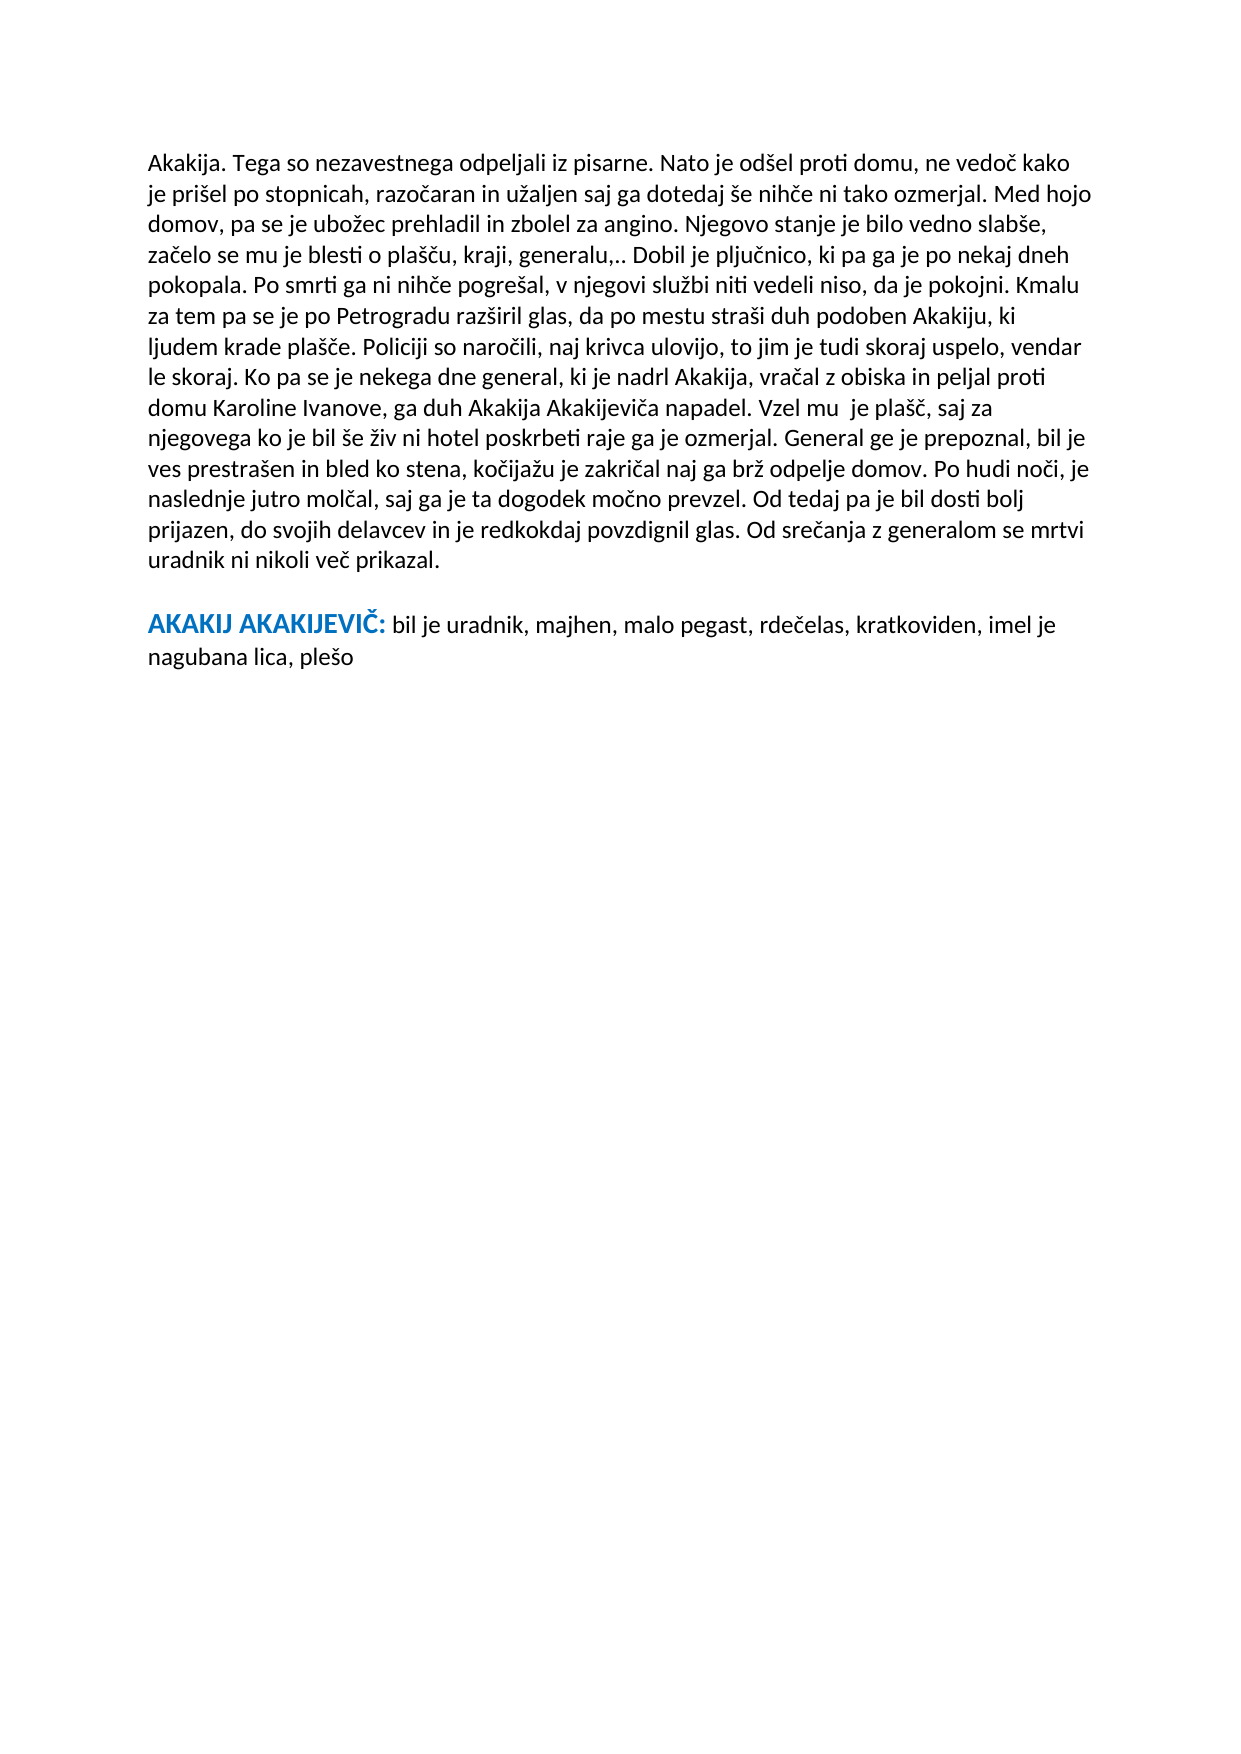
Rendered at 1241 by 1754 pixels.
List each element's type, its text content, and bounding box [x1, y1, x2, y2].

text AKAKIJ AKAKIJEVIČ: bil je uradnik, majhen, malo pegast, rdečelas, kratkoviden, imel je nagubana lica, plešo [148, 605, 1093, 672]
text Akakija. Tega so nezavestnega odpeljali iz pisarne. Nato je odšel proti domu, ne vedoč kako je prišel po stopnicah, razočaran in užaljen saj ga dotedaj še nihče ni tako ozmerjal. Med hojo domov, pa se je ubožec prehladil in zbolel za angino. Njegovo stanje je bilo vedno slabše, začelo se mu je blesti o plašču, kraji, generalu,.. Dobil je pljučnico, ki pa ga je po nekaj dneh pokopala. Po smrti ga ni nihče pogrešal, v njegovi službi niti vedeli niso, da je pokojni. Kmalu za tem pa se je po Petrogradu razširil glas, da po mestu straši duh podoben Akakiju, ki ljudem krade plašče. Policiji so naročili, naj krivca ulovijo, to jim je tudi skoraj uspelo, vendar le skoraj. Ko pa se je nekega dne general, ki je nadrl Akakija, vračal z obiska in peljal proti domu Karoline Ivanove, ga duh Akakija Akakijeviča napadel. Vzel mu je plašč, saj za njegovega ko je bil še živ ni hotel poskrbeti raje ga je ozmerjal. General ge je prepoznal, bil je ves prestrašen in bled ko stena, kočijažu je zakričal naj ga brž odpelje domov. Po hudi noči, je naslednje jutro molčal, saj ga je ta dogodek močno prevzel. Od tedaj pa je bil dosti bolj prijazen, do svojih delavcev in je redkokdaj povzdignil glas. Od srečanja z generalom se mrtvi uradnik ni nikoli več prikazal. [148, 148, 1093, 575]
